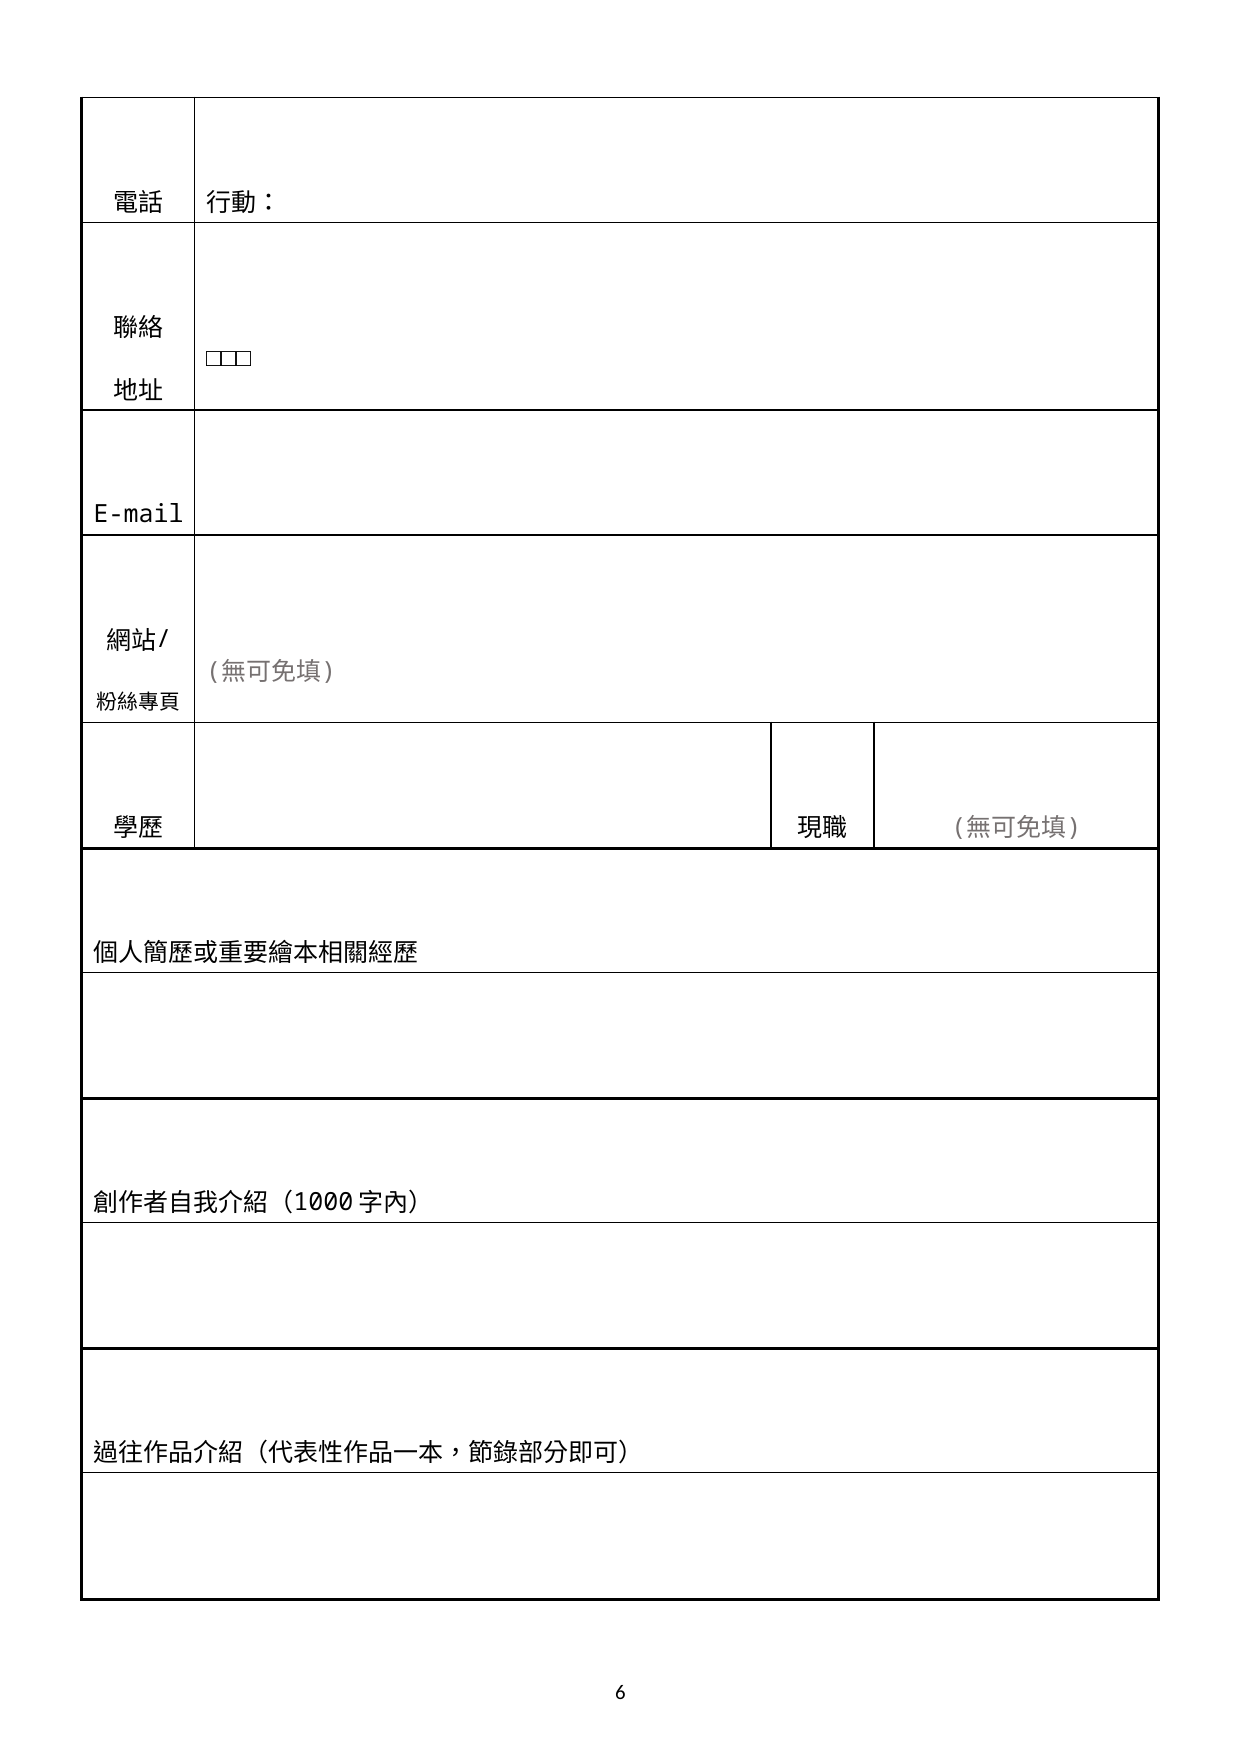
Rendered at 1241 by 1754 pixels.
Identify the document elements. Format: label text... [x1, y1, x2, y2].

table_cell [195, 723, 770, 847]
table_cell 行動： [195, 98, 1157, 222]
table_cell 創作者自我介紹（1000字內） [83, 1100, 1157, 1222]
table_cell [83, 1223, 1157, 1347]
table_cell [83, 1473, 1157, 1597]
table_cell 聯絡 地址 [83, 223, 194, 409]
table_cell 電話 [83, 98, 194, 222]
table_cell □□□ [195, 223, 1157, 409]
table_cell (無可免填) [875, 723, 1157, 847]
table_cell [83, 973, 1157, 1097]
table_cell 網站/ 粉絲專頁 [83, 536, 194, 722]
table_cell 現職 [772, 723, 873, 847]
table_cell (無可免填) [195, 536, 1157, 722]
table_cell [195, 411, 1157, 534]
table_cell 過往作品介紹（代表性作品一本，節錄部分即可） [83, 1350, 1157, 1472]
table_cell E-mail [83, 411, 194, 534]
table_cell 個人簡歷或重要繪本相關經歷 [83, 850, 1157, 972]
table_cell 學歷 [83, 723, 194, 847]
